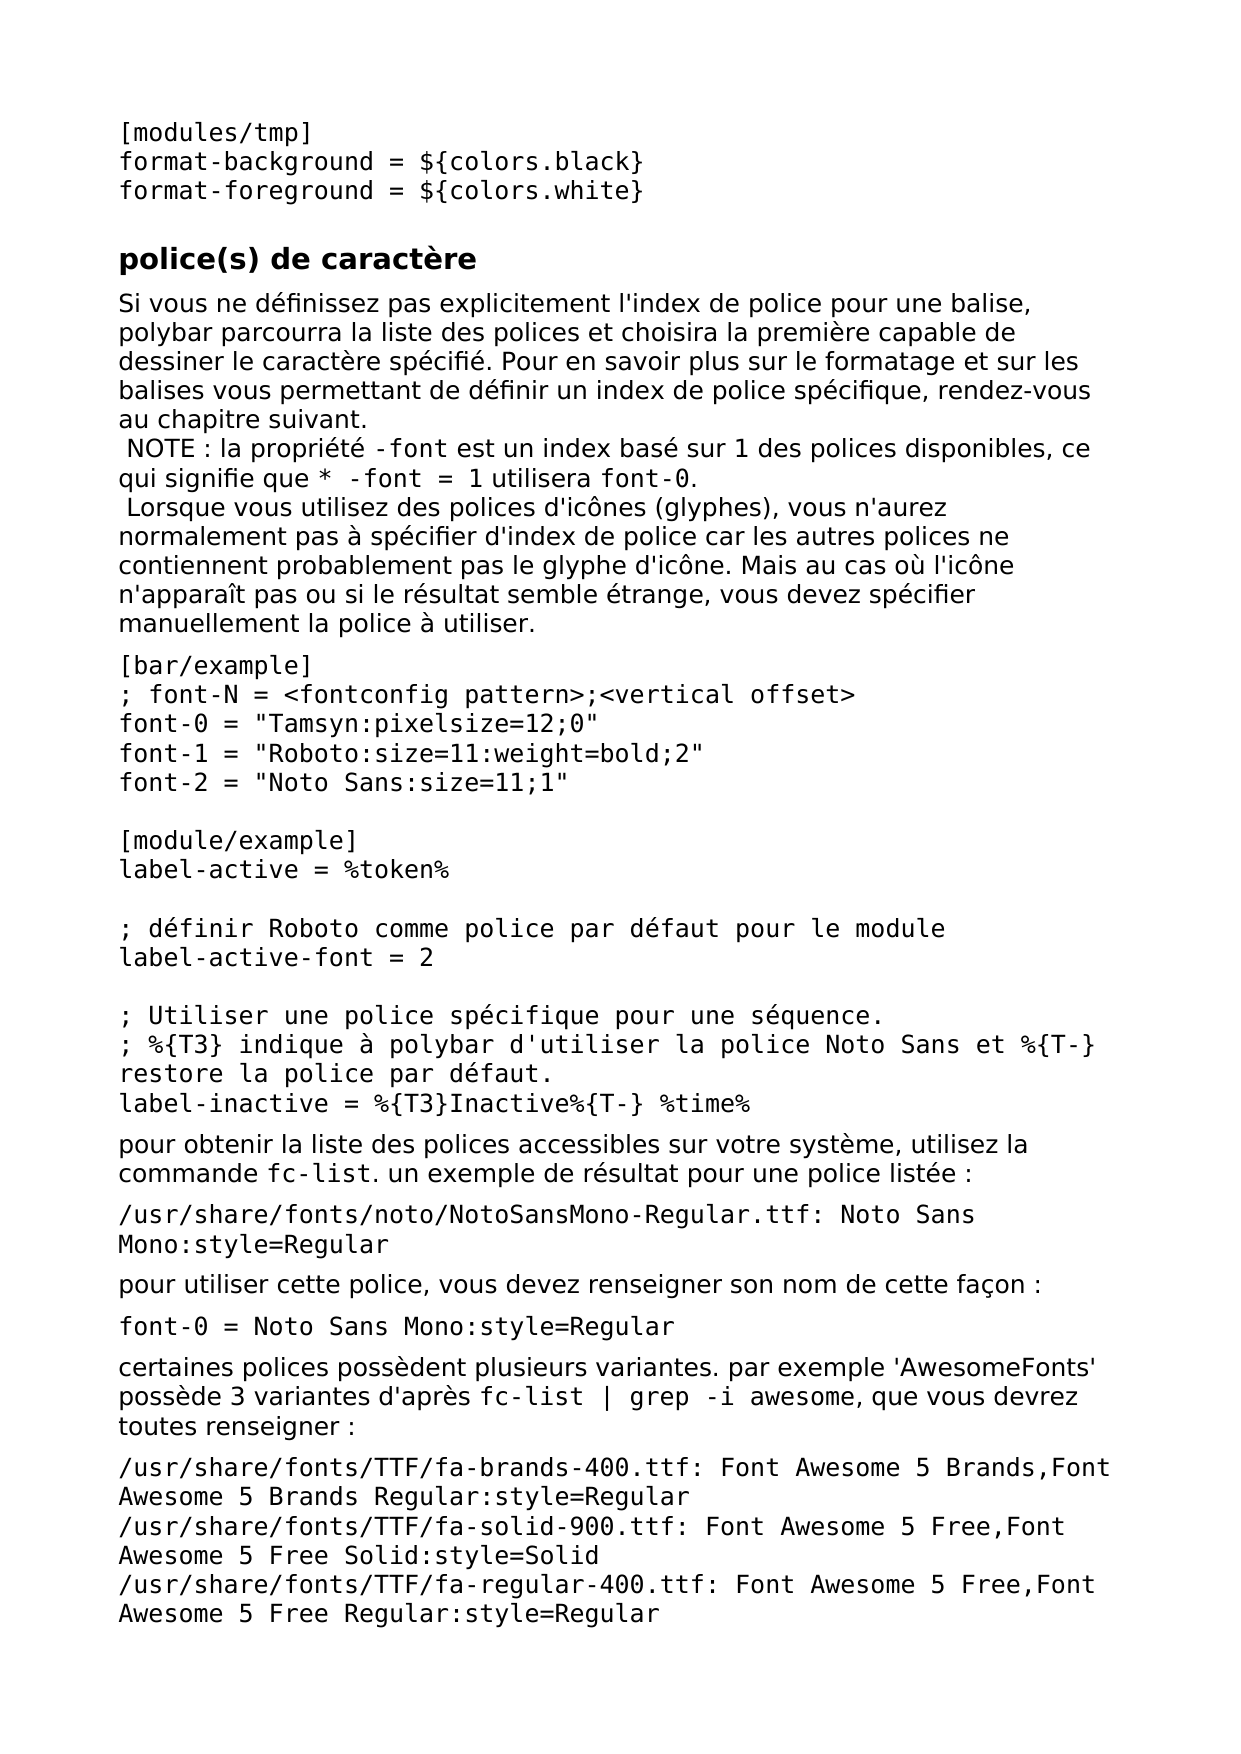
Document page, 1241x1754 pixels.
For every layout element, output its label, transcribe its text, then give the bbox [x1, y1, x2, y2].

text font-0 = Noto Sans Mono:style=Regular [118, 1312, 1122, 1342]
text [bar/example] ; font-N = <fontconfig pattern>;<vertical offset> font-0 = "Tamsyn:pixelsize=12;0" font-1 = "Roboto:size=11:weight=bold;2" font-2 = "Noto Sans:size=11;1" [module/example] label-active = %token% ; définir Roboto comme police par défaut pour le module label-active-font = 2 ; Utiliser une police spécifique pour une séquence. ; %{T3} indique à polybar d'utiliser la police Noto Sans et %{T-} restore la police par défaut. label-inactive = %{T3}Inactive%{T-} %time% [118, 651, 1122, 1118]
text certaines polices possèdent plusieurs variantes. par exemple 'AwesomeFonts' possède 3 variantes d'après fc-list | grep -i awesome, que vous devrez toutes renseigner : [118, 1353, 1122, 1441]
text Si vous ne définissez pas explicitement l'index de police pour une balise, polybar parcourra la liste des polices et choisira la première capable de dessiner le caractère spécifié. Pour en savoir plus sur le formatage et sur les balises vous permettant de définir un index de police spécifique, rendez-vous au chapitre suivant. NOTE : la propriété -font est un index basé sur 1 des polices disponibles, ce qui signifie que * -font = 1 utilisera font-0. Lorsque vous utilisez des polices d'icônes (glyphes), vous n'aurez normalement pas à spécifier d'index de police car les autres polices ne contiennent probablement pas le glyphe d'icône. Mais au cas où l'icône n'apparaît pas ou si le résultat semble étrange, vous devez spécifier manuellement la police à utiliser. [118, 289, 1122, 639]
text /usr/share/fonts/TTF/fa-brands-400.ttf: Font Awesome 5 Brands,Font Awesome 5 Brands Regular:style=Regular /usr/share/fonts/TTF/fa-solid-900.ttf: Font Awesome 5 Free,Font Awesome 5 Free Solid:style=Solid /usr/share/fonts/TTF/fa-regular-400.ttf: Font Awesome 5 Free,Font Awesome 5 Free Regular:style=Regular [118, 1453, 1122, 1628]
text [modules/tmp] format-background = ${colors.black} format-foreground = ${colors.white} [118, 118, 1122, 206]
subtitle police(s) de caractère [118, 242, 1122, 276]
text pour utiliser cette police, vous devez renseigner son nom de cette façon : [118, 1271, 1122, 1300]
text pour obtenir la liste des polices accessibles sur votre système, utilisez la commande fc-list. un exemple de résultat pour une police listée : [118, 1130, 1122, 1188]
text /usr/share/fonts/noto/NotoSansMono-Regular.ttf: Noto Sans Mono:style=Regular [118, 1201, 1122, 1259]
